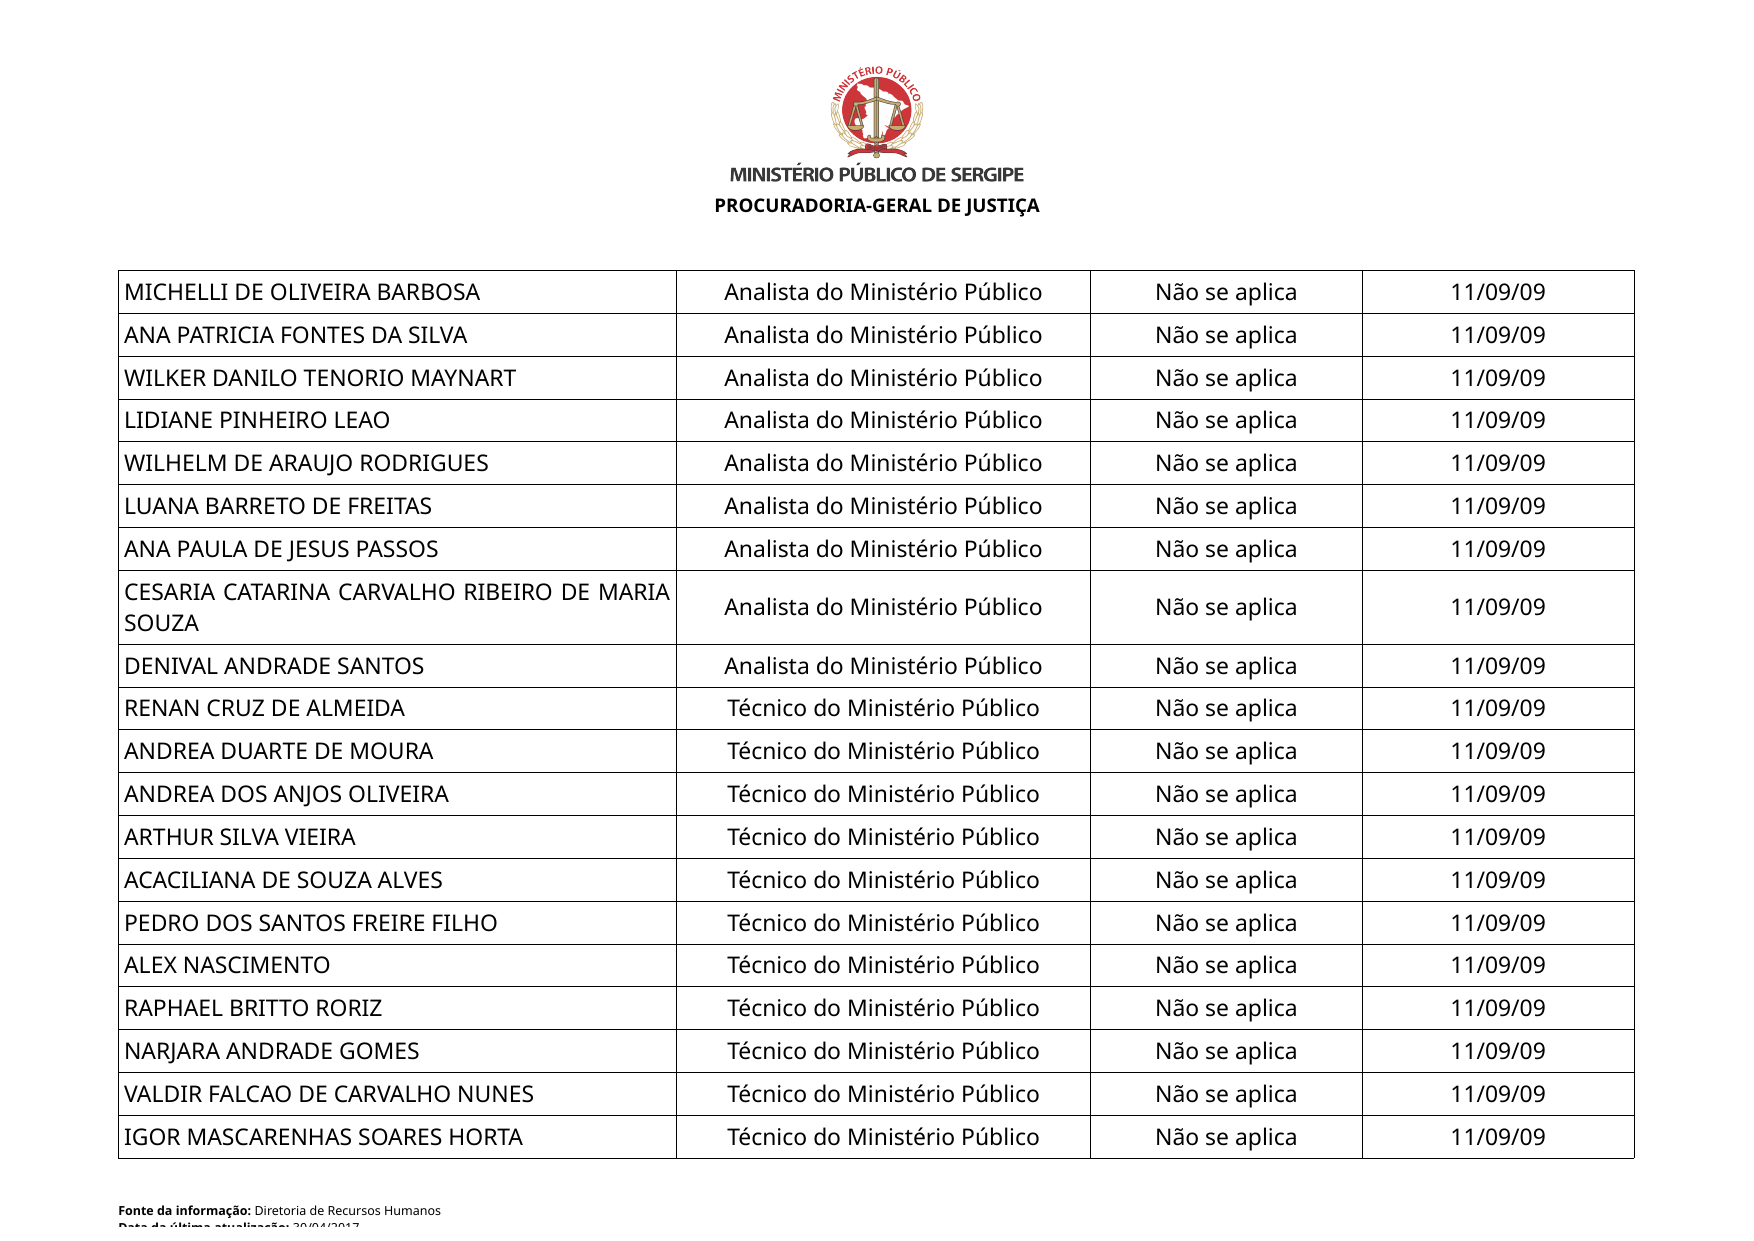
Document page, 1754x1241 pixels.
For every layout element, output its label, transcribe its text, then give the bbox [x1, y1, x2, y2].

picture [730, 66, 1024, 185]
table_cell VALDIR FALCAO DE CARVALHO NUNES [119, 1073, 676, 1115]
table_cell RAPHAEL BRITTO RORIZ [119, 987, 676, 1029]
table_cell Analista do Ministério Público [677, 645, 1090, 687]
table_cell 11/09/09 [1363, 816, 1634, 858]
table_cell Analista do Ministério Público [677, 485, 1090, 527]
table_cell 11/09/09 [1363, 945, 1634, 986]
table_cell Analista do Ministério Público [677, 571, 1090, 644]
table_cell Não se aplica [1091, 314, 1362, 356]
table_cell NARJARA ANDRADE GOMES [119, 1030, 676, 1072]
table_cell Analista do Ministério Público [677, 442, 1090, 484]
table_cell Técnico do Ministério Público [677, 730, 1090, 772]
table_cell Analista do Ministério Público [677, 314, 1090, 356]
table_cell 11/09/09 [1363, 400, 1634, 441]
table_cell WILHELM DE ARAUJO RODRIGUES [119, 442, 676, 484]
table_cell Técnico do Ministério Público [677, 945, 1090, 986]
table_cell Não se aplica [1091, 442, 1362, 484]
table_cell 11/09/09 [1363, 987, 1634, 1029]
table_cell Não se aplica [1091, 902, 1362, 943]
table_cell Técnico do Ministério Público [677, 773, 1090, 815]
table_cell Técnico do Ministério Público [677, 688, 1090, 729]
table_cell Técnico do Ministério Público [677, 859, 1090, 901]
table_cell ANA PAULA DE JESUS PASSOS [119, 528, 676, 570]
table_cell 11/09/09 [1363, 357, 1634, 398]
table_cell 11/09/09 [1363, 528, 1634, 570]
table_cell Técnico do Ministério Público [677, 1073, 1090, 1115]
table_cell Não se aplica [1091, 571, 1362, 644]
table_cell RENAN CRUZ DE ALMEIDA [119, 688, 676, 729]
table_cell LIDIANE PINHEIRO LEAO [119, 400, 676, 441]
table_cell 11/09/09 [1363, 1030, 1634, 1072]
table_cell Técnico do Ministério Público [677, 816, 1090, 858]
table_cell 11/09/09 [1363, 902, 1634, 943]
table_cell Não se aplica [1091, 1116, 1362, 1157]
table_cell 11/09/09 [1363, 571, 1634, 644]
table_cell Não se aplica [1091, 271, 1362, 313]
table_cell 11/09/09 [1363, 688, 1634, 729]
table_cell ARTHUR SILVA VIEIRA [119, 816, 676, 858]
table_cell MICHELLI DE OLIVEIRA BARBOSA [119, 271, 676, 313]
table_cell ALEX NASCIMENTO [119, 945, 676, 986]
table_cell Não se aplica [1091, 688, 1362, 729]
table_cell Não se aplica [1091, 945, 1362, 986]
table_cell CESARIA CATARINA CARVALHO RIBEIRO DE MARIA SOUZA [119, 571, 676, 644]
table_cell ANDREA DUARTE DE MOURA [119, 730, 676, 772]
table_cell Analista do Ministério Público [677, 400, 1090, 441]
table_cell Não se aplica [1091, 645, 1362, 687]
table_cell ANA PATRICIA FONTES DA SILVA [119, 314, 676, 356]
table_cell 11/09/09 [1363, 442, 1634, 484]
table_cell 11/09/09 [1363, 485, 1634, 527]
table_cell 11/09/09 [1363, 773, 1634, 815]
table_cell Não se aplica [1091, 1030, 1362, 1072]
table_cell Não se aplica [1091, 816, 1362, 858]
table_cell 11/09/09 [1363, 730, 1634, 772]
table_cell Técnico do Ministério Público [677, 902, 1090, 943]
table_cell IGOR MASCARENHAS SOARES HORTA [119, 1116, 676, 1157]
table_cell Analista do Ministério Público [677, 528, 1090, 570]
table_cell Não se aplica [1091, 357, 1362, 398]
table_cell Não se aplica [1091, 730, 1362, 772]
table_cell Não se aplica [1091, 987, 1362, 1029]
table_cell Analista do Ministério Público [677, 271, 1090, 313]
table_cell Não se aplica [1091, 1073, 1362, 1115]
table_cell Não se aplica [1091, 859, 1362, 901]
table_cell Técnico do Ministério Público [677, 987, 1090, 1029]
table_cell Analista do Ministério Público [677, 357, 1090, 398]
table_cell 11/09/09 [1363, 1116, 1634, 1157]
table_cell 11/09/09 [1363, 271, 1634, 313]
table_cell Técnico do Ministério Público [677, 1030, 1090, 1072]
table_cell DENIVAL ANDRADE SANTOS [119, 645, 676, 687]
table_cell Técnico do Ministério Público [677, 1116, 1090, 1157]
table_cell 11/09/09 [1363, 314, 1634, 356]
table_cell 11/09/09 [1363, 859, 1634, 901]
table_cell ANDREA DOS ANJOS OLIVEIRA [119, 773, 676, 815]
table_cell Não se aplica [1091, 485, 1362, 527]
table_cell Não se aplica [1091, 528, 1362, 570]
table_cell Não se aplica [1091, 773, 1362, 815]
table_cell PEDRO DOS SANTOS FREIRE FILHO [119, 902, 676, 943]
table_cell Não se aplica [1091, 400, 1362, 441]
table_cell 11/09/09 [1363, 1073, 1634, 1115]
table_cell LUANA BARRETO DE FREITAS [119, 485, 676, 527]
table_cell ACACILIANA DE SOUZA ALVES [119, 859, 676, 901]
table_cell WILKER DANILO TENORIO MAYNART [119, 357, 676, 398]
table_cell 11/09/09 [1363, 645, 1634, 687]
